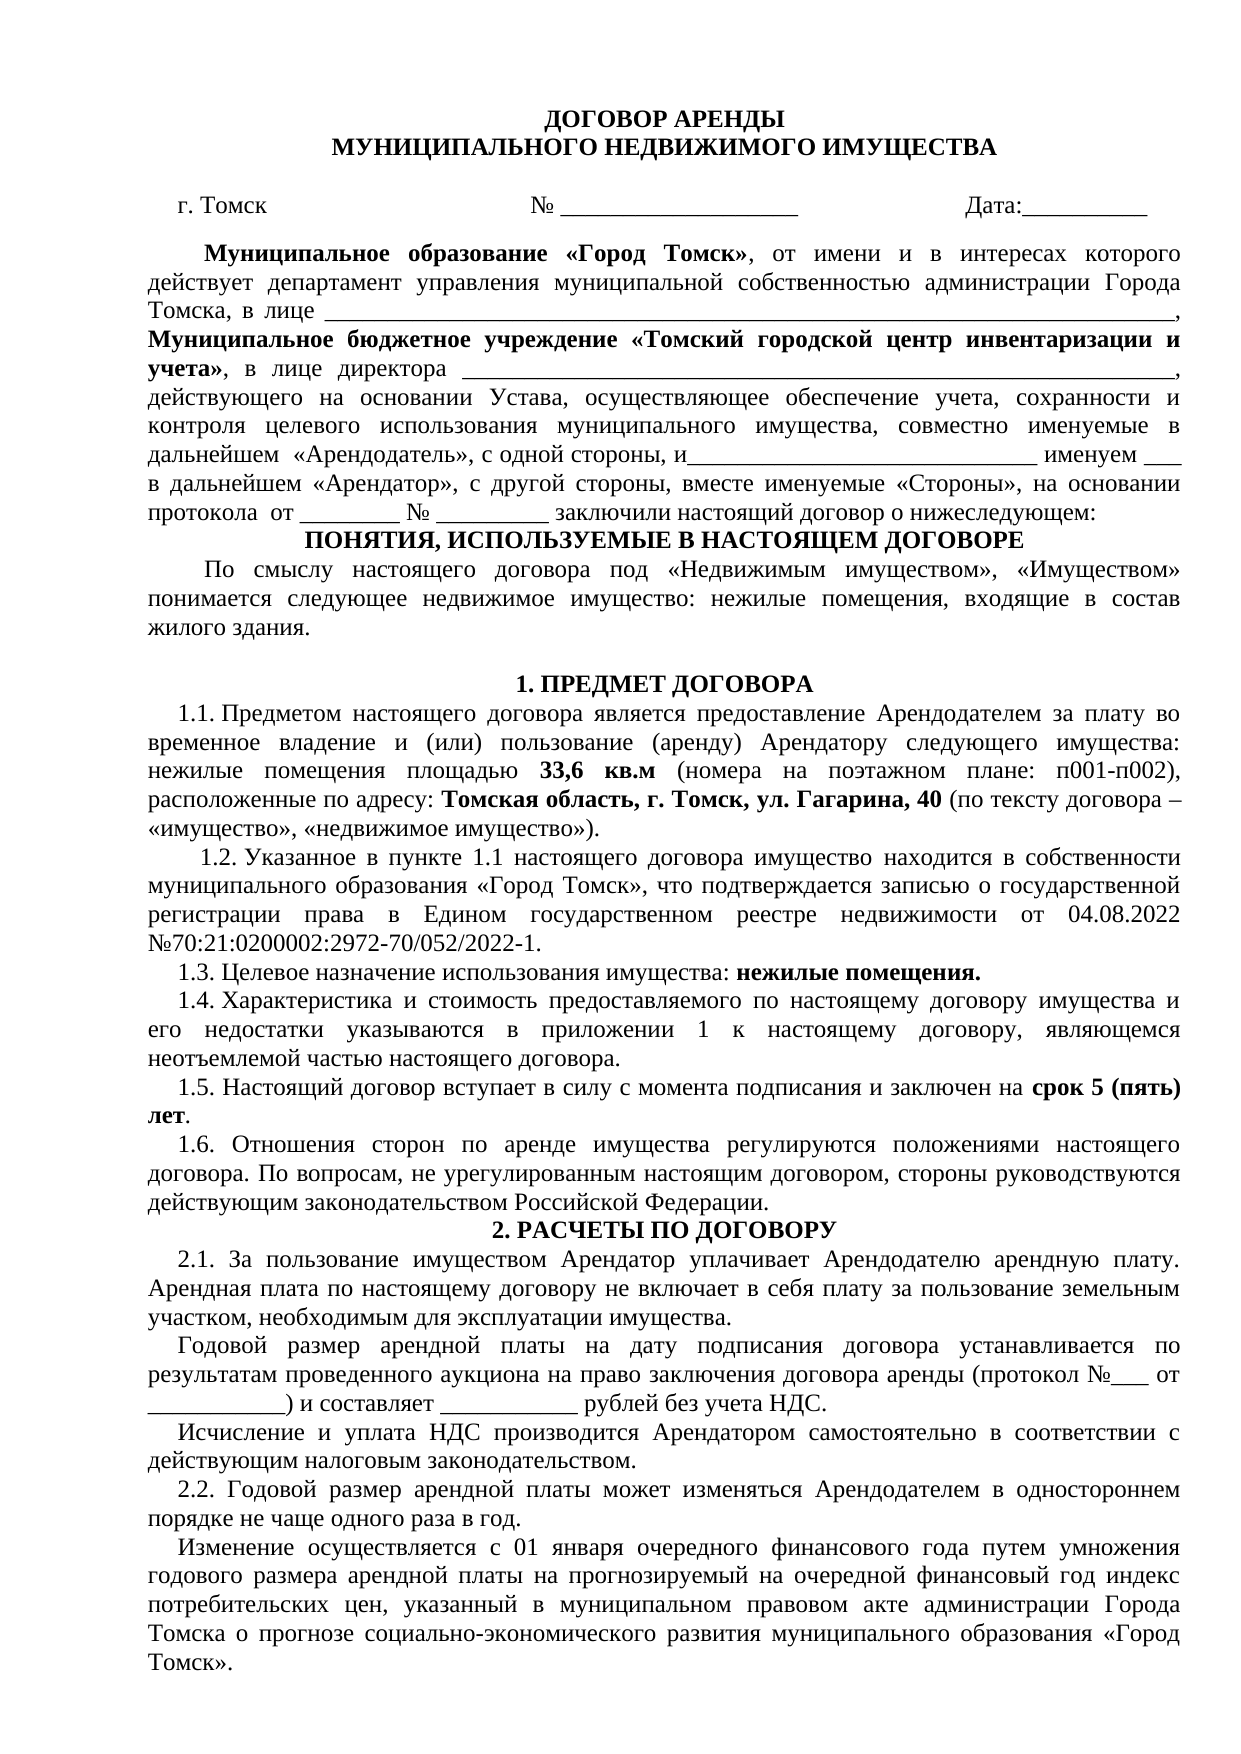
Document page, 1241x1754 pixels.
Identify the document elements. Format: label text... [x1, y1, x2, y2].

text 1.6. Отношения сторон по аренде имущества регулируются положениями настоящего договора. По вопросам, не урегулированным настоящим договором, стороны руководствуются действующим законодательством Российской Федерации. [148, 1129, 1181, 1215]
text 2. РАСЧЕТЫ ПО ДОГОВОРУ [148, 1215, 1181, 1244]
text 1. ПРЕДМЕТ ДОГОВОРА [148, 669, 1181, 698]
text Изменение осуществляется с 01 января очередного финансового года путем умножения годового размера арендной платы на прогнозируемый на очередной финансовый год индекс потребительских цен, указанный в муниципальном правовом акте администрации Города Томска о прогнозе социально-экономического развития муниципального образования «Город Томск». [148, 1532, 1181, 1675]
text 2.1. За пользование имуществом Арендатор уплачивает Арендодателю арендную плату. Арендная плата по настоящему договору не включает в себя плату за пользование земельным участком, необходимым для эксплуатации имущества. [148, 1244, 1181, 1330]
text Исчисление и уплата НДС производится Арендатором самостоятельно в соответствии с действующим налоговым законодательством. [148, 1417, 1181, 1474]
text По смыслу настоящего договора под «Недвижимым имуществом», «Имуществом» понимается следующее недвижимое имущество: нежилые помещения, входящие в состав жилого здания. [148, 554, 1181, 640]
text ДОГОВОР АРЕНДЫ [148, 104, 1181, 132]
text 2.2. Годовой размер арендной платы может изменяться Арендодателем в одностороннем порядке не чаще одного раза в год. [148, 1474, 1181, 1532]
text Муниципальное образование «Город Томск», от имени и в интересах которого действует департамент управления муниципальной собственностью администрации Города Томска, в лице ____________________________________________________________________, Муниципальное бюджетное учреждение «Томский городской центр инвентаризации и учета», в лице директора _________________________________________________________, действующего на основании Устава, осуществляющее обеспечение учета, сохранности и контроля целевого использования муниципального имущества, совместно именуемые в дальнейшем «Арендодатель», с одной стороны, и____________________________ именуем ___ в дальнейшем «Арендатор», с другой стороны, вместе именуемые «Стороны», на основании протокола от ________ № _________ заключили настоящий договор о нижеследующем: [148, 238, 1181, 525]
text 1.4. Характеристика и стоимость предоставляемого по настоящему договору имущества и его недостатки указываются в приложении 1 к настоящему договору, являющемся неотъемлемой частью настоящего договора. [148, 985, 1181, 1072]
text г. Томск № ___________________ Дата:__________ [148, 190, 1181, 219]
text 1.1. Предметом настоящего договора является предоставление Арендодателем за плату во временное владение и (или) пользование (аренду) Арендатору следующего имущества: нежилые помещения площадью 33,6 кв.м (номера на поэтажном плане: п001-п002), расположенные по адресу: Томская область, г. Томск, ул. Гагарина, 40 (по тексту договора – «имущество», «недвижимое имущество»). [148, 698, 1181, 842]
text 1.2. Указанное в пункте 1.1 настоящего договора имущество находится в собственности муниципального образования «Город Томск», что подтверждается записью о государственной регистрации права в Едином государственном реестре недвижимости от 04.08.2022 №70:21:0200002:2972-70/052/2022-1. [148, 842, 1181, 957]
text Годовой размер арендной платы на дату подписания договора устанавливается по результатам проведенного аукциона на право заключения договора аренды (протокол №___ от ___________) и составляет ___________ рублей без учета НДС. [148, 1330, 1181, 1417]
text 1.3. Целевое назначение использования имущества: нежилые помещения. [148, 957, 1181, 985]
text МУНИЦИПАЛЬНОГО НЕДВИЖИМОГО ИМУЩЕСТВА [148, 132, 1181, 161]
text 1.5. Настоящий договор вступает в силу с момента подписания и заключен на срок 5 (пять) лет. [148, 1072, 1181, 1129]
text ПОНЯТИЯ, ИСПОЛЬЗУЕМЫЕ В НАСТОЯЩЕМ ДОГОВОРЕ [148, 525, 1181, 554]
